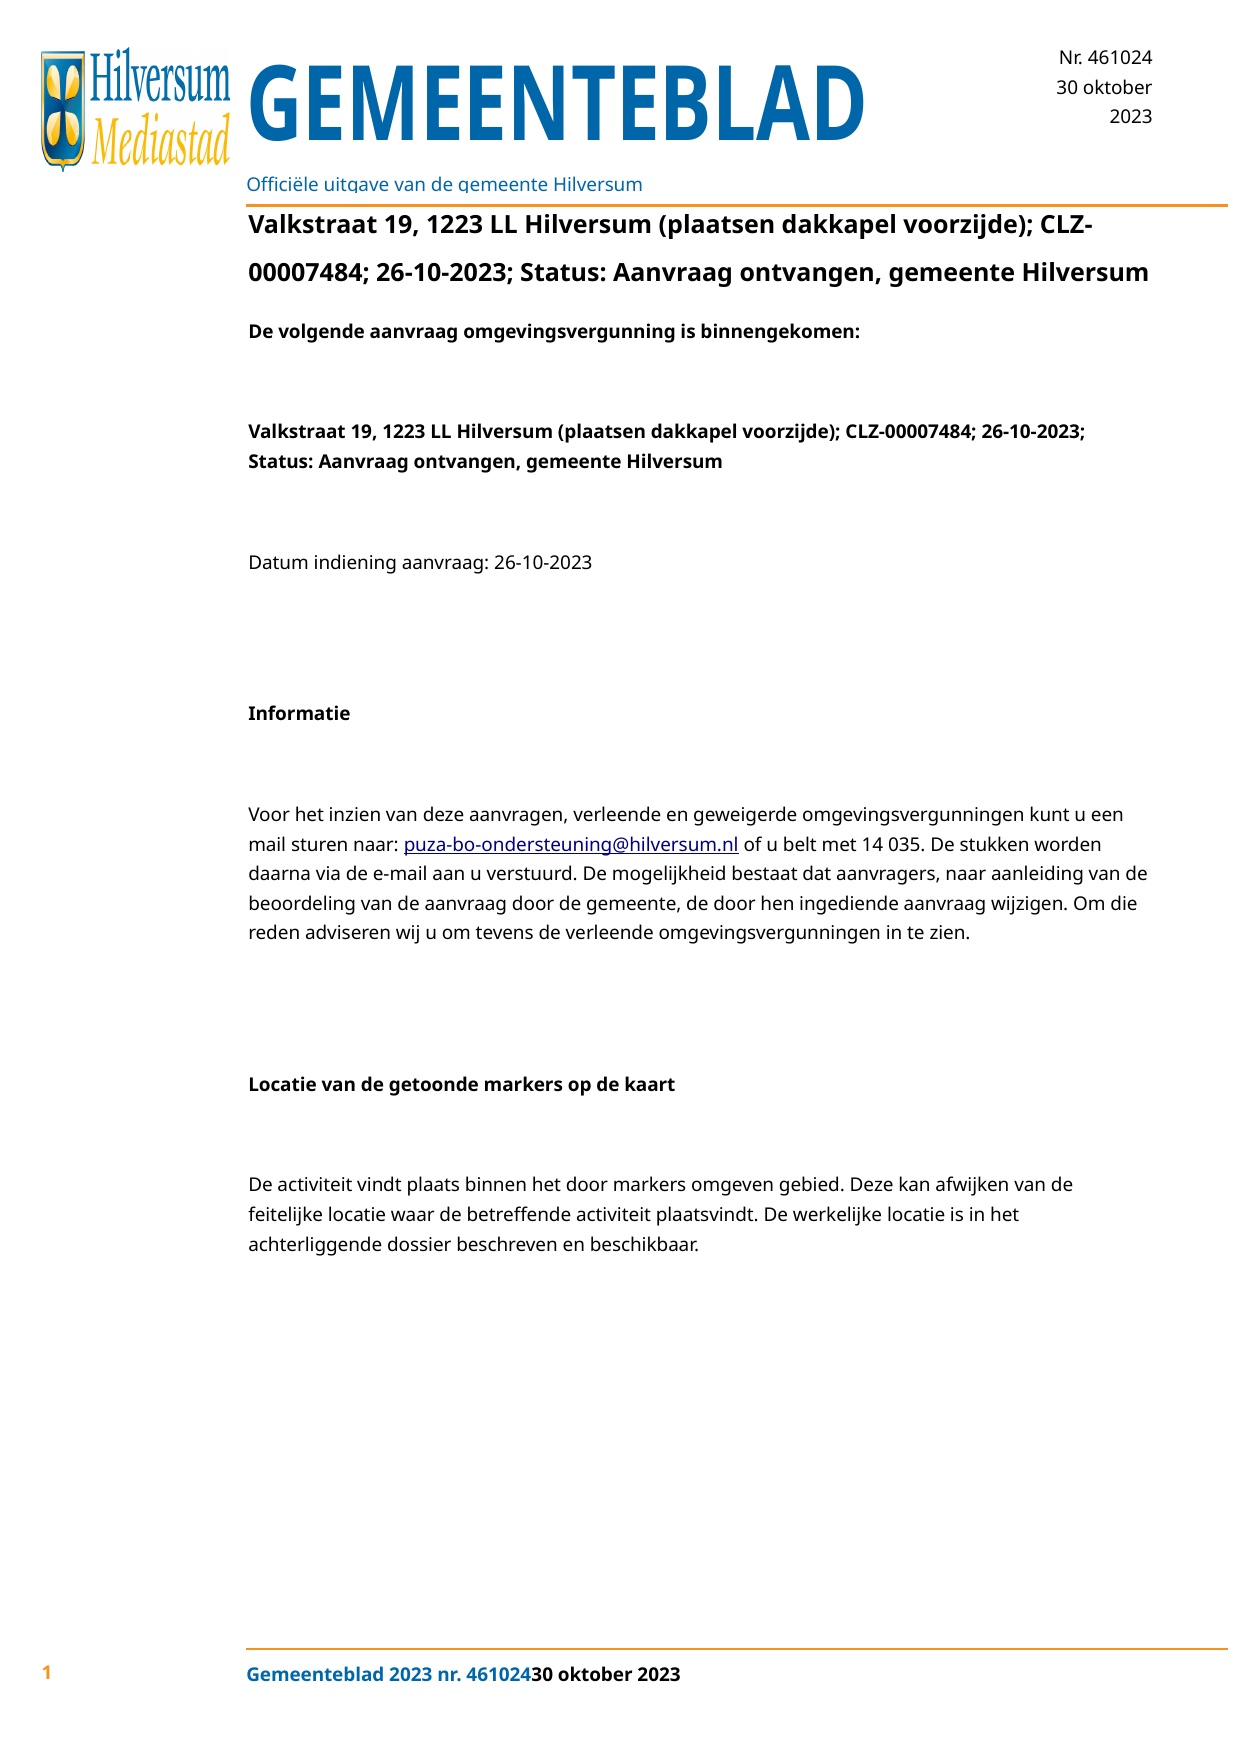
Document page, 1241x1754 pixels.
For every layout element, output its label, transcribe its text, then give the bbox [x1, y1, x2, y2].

text Datum indiening aanvraag: 26-10-2023 [248, 549, 1152, 575]
text Valkstraat 19, 1223 LL Hilversum (plaatsen dakkapel voorzijde); CLZ-00007484; 26-10-2023; Status: Aanvraag ontvangen, gemeente Hilversum [248, 207, 1152, 288]
text Locatie van de getoonde markers op de kaart [248, 1071, 1152, 1097]
picture [41, 47, 231, 172]
text Voor het inzien van deze aanvragen, verleende en geweigerde omgevingsvergunningen kunt u een mail sturen naar: puza-bo-ondersteuning@hilversum.nl of u belt met 14 035. De stukken worden daarna via de e-mail aan u verstuurd. De mogelijkheid bestaat dat aanvragers, naar aanleiding van de beoordeling van de aanvraag door de gemeente, de door hen ingediende aanvraag wijzigen. Om die reden adviseren wij u om tevens de verleende omgevingsvergunningen in te zien. [248, 801, 1152, 945]
text De volgende aanvraag omgevingsvergunning is binnengekomen: [248, 318, 1152, 344]
text De activiteit vindt plaats binnen het door markers omgeven gebied. Deze kan afwijken van de feitelijke locatie waar de betreffende activiteit plaatsvindt. De werkelijke locatie is in het achterliggende dossier beschreven en beschikbaar. [248, 1172, 1152, 1257]
text Informatie [248, 700, 1152, 726]
text Valkstraat 19, 1223 LL Hilversum (plaatsen dakkapel voorzijde); CLZ-00007484; 26-10-2023; Status: Aanvraag ontvangen, gemeente Hilversum [248, 419, 1152, 474]
